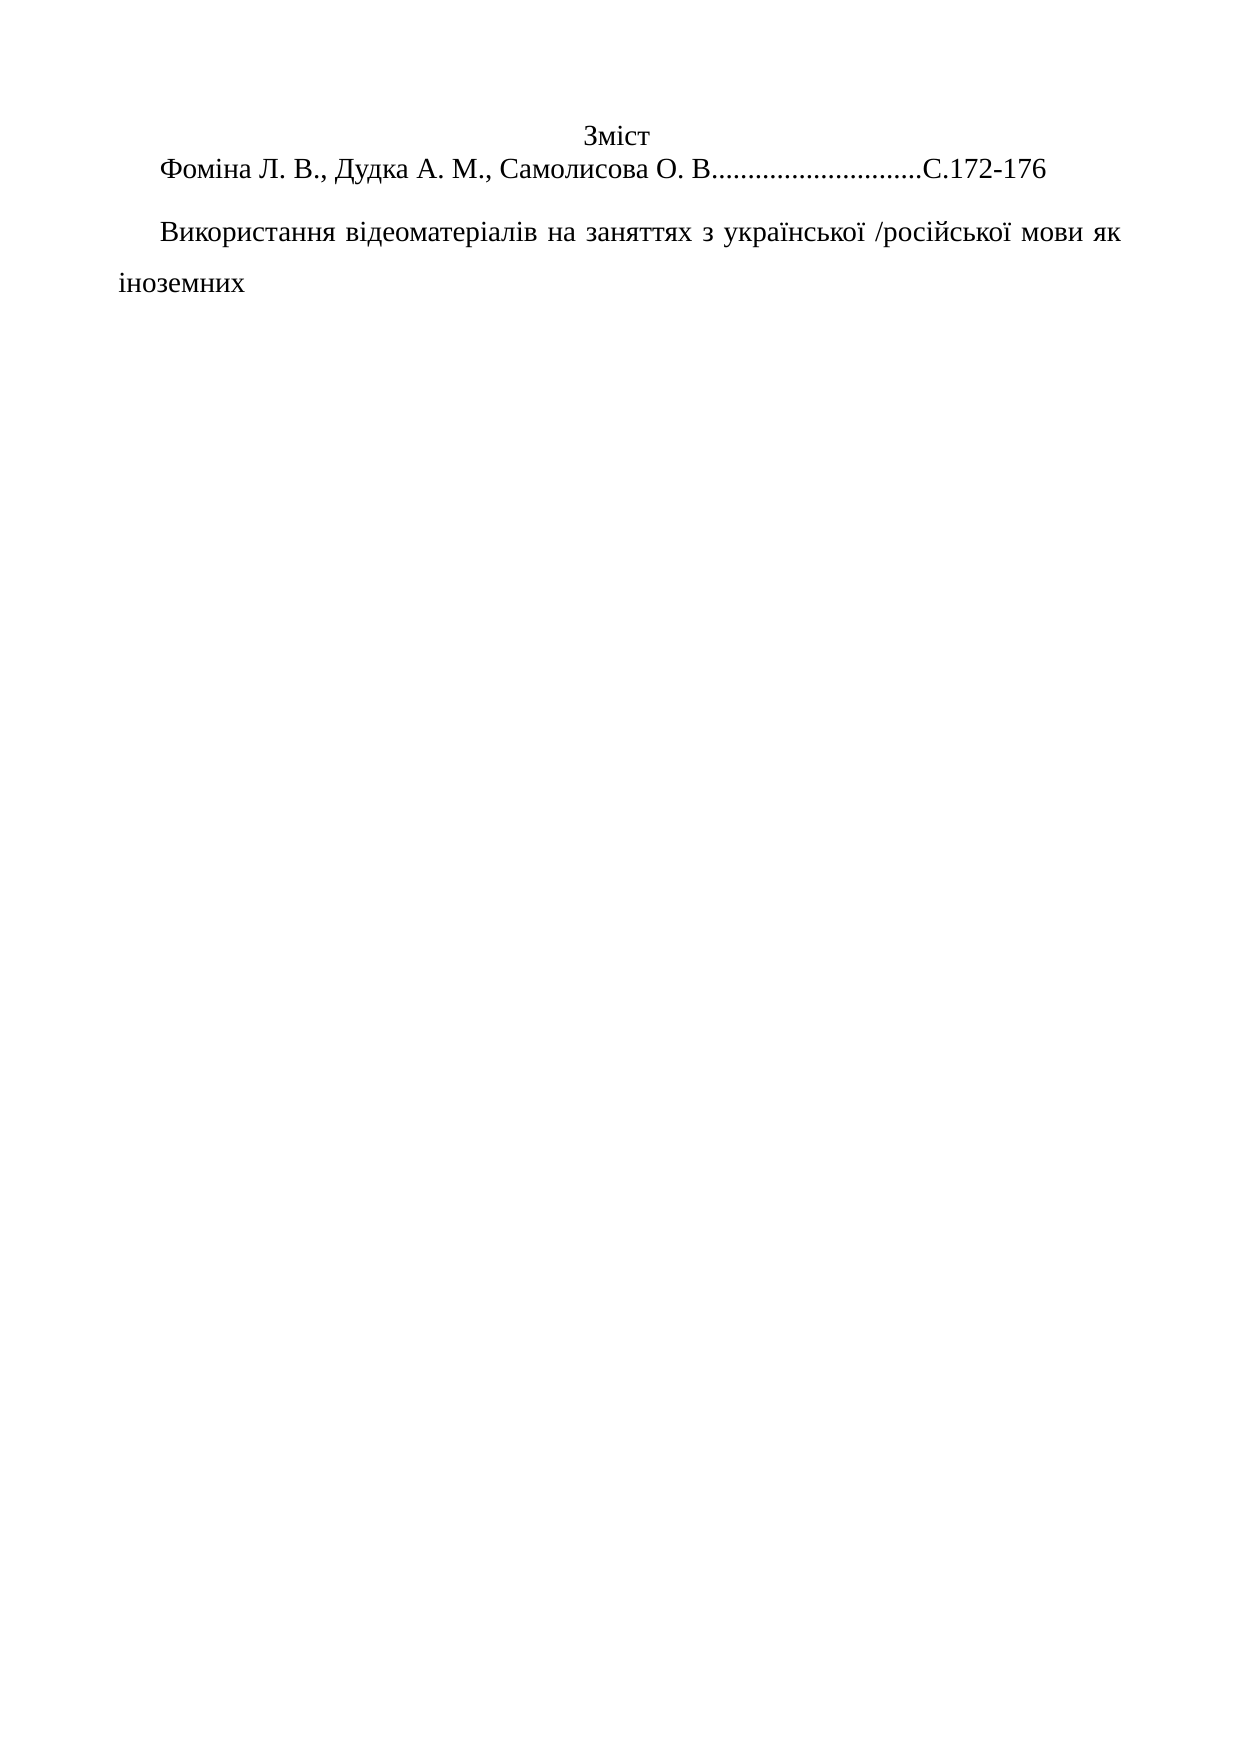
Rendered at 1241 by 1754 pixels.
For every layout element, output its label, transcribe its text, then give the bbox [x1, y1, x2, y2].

text Зміст [118, 118, 1122, 152]
text Фоміна Л. В., Дудка А. М., Самолисова О. В.............................С.172-176 [118, 152, 1122, 185]
text Використання відеоматеріалів на заняттях з української /російської мови як іноземних [118, 214, 1122, 298]
